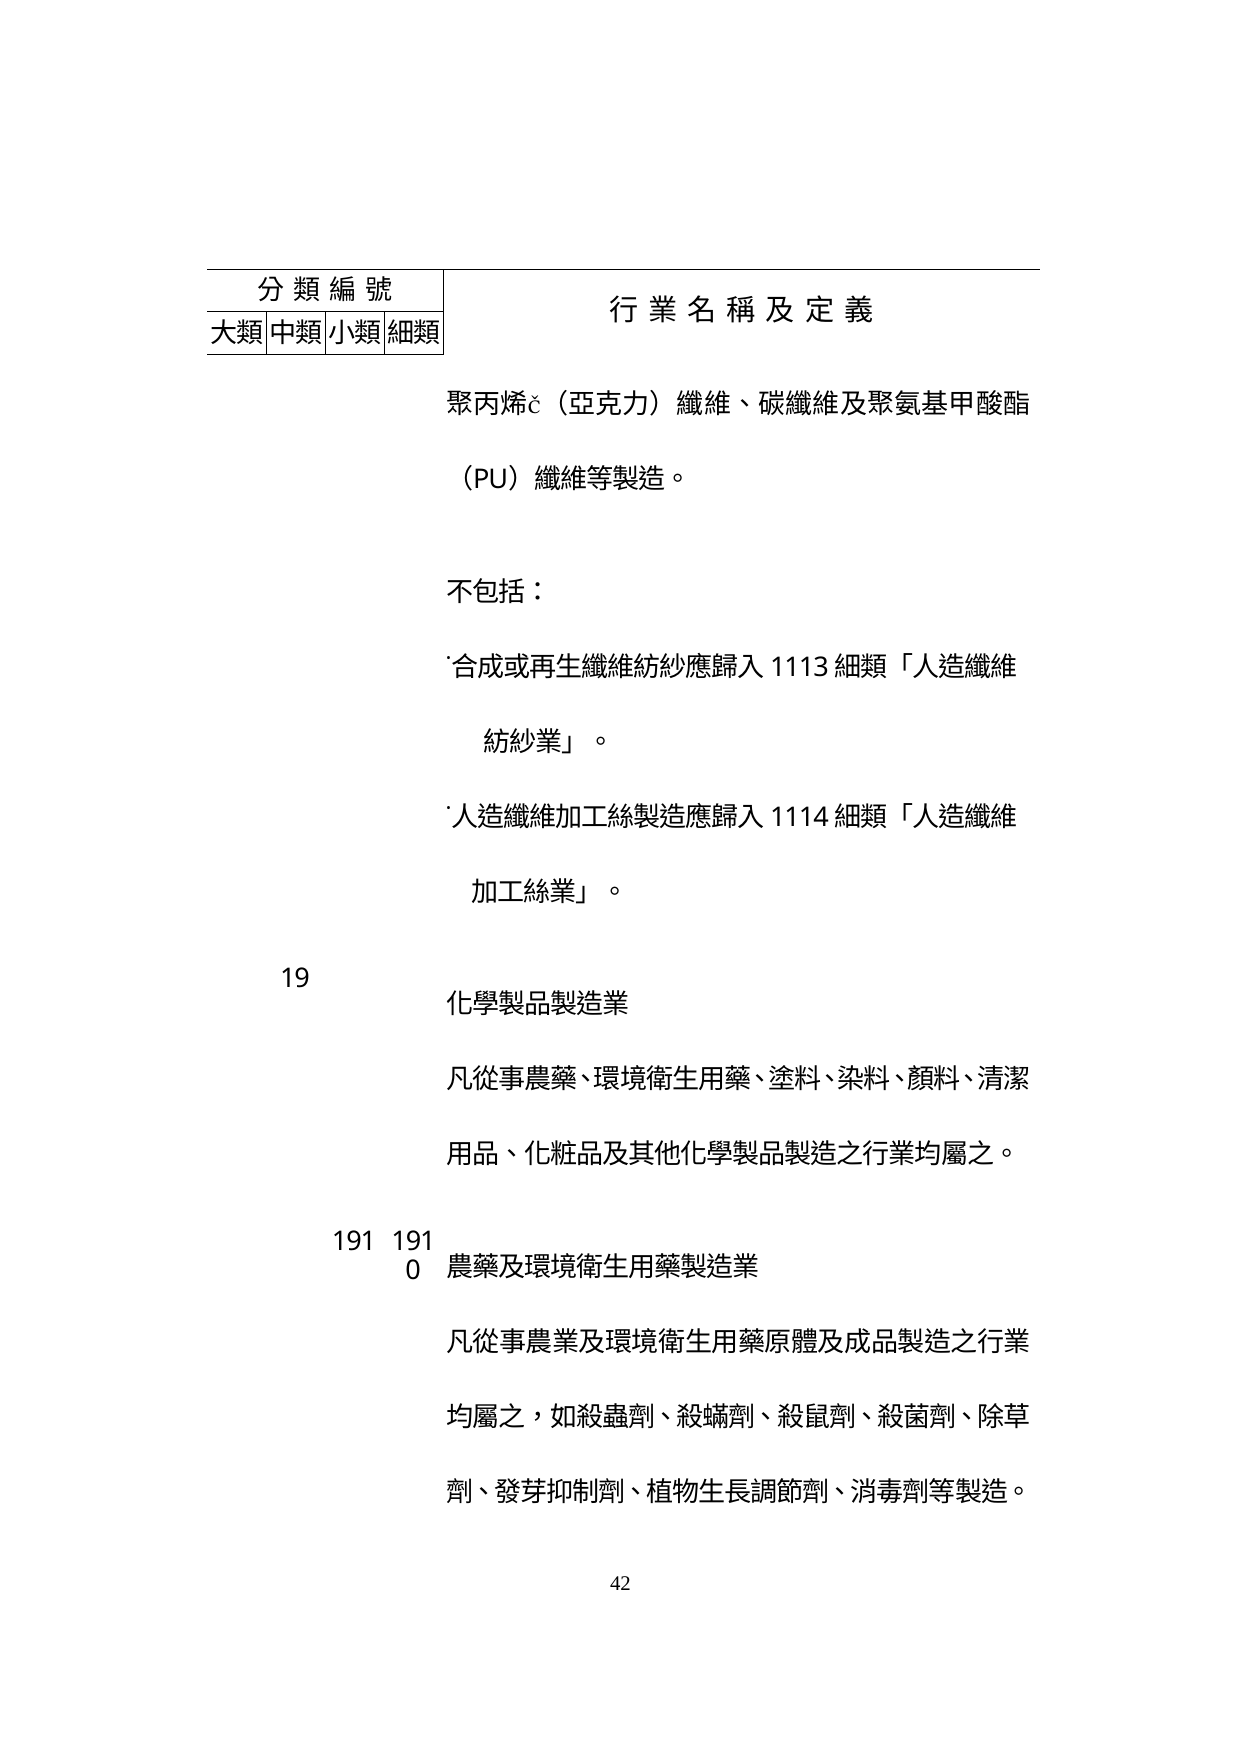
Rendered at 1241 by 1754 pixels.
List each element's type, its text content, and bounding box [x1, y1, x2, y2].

table_cell [266, 1227, 325, 1564]
table_cell [207, 1227, 266, 1564]
table_cell 農藥及環境衛生用藥製造業 凡從事農業及環境衛生用藥原體及成品製造之行業均屬之，如殺蟲劑、殺蟎劑、殺鼠劑、殺菌劑、除草劑、發芽抑制劑、植物生長調節劑、消毒劑等製造。 [443, 1227, 1033, 1564]
table_cell [384, 364, 443, 964]
table_cell 1910 [384, 1227, 443, 1564]
table_cell [325, 364, 384, 964]
table_cell [207, 964, 266, 1227]
table_cell 191 [325, 1227, 384, 1564]
table_cell [384, 964, 443, 1227]
table_cell 19 [266, 964, 325, 1227]
table_cell 聚丙烯（亞克力）纖維、碳纖維及聚氨基甲酸酯（PU）纖維等製造。 不包括： ˙合成或再生纖維紡紗應歸入1113細類「人造纖維紡紗業」。 ˙人造纖維加工絲製造應歸入1114細類「人造纖維加工絲業」。 [443, 364, 1033, 964]
table_cell [207, 364, 266, 964]
table_cell 化學製品製造業 凡從事農藥、環境衛生用藥、塗料、染料、顏料、清潔用品、化粧品及其他化學製品製造之行業均屬之。 [443, 964, 1033, 1227]
table_cell [266, 364, 325, 964]
table_cell [325, 964, 384, 1227]
